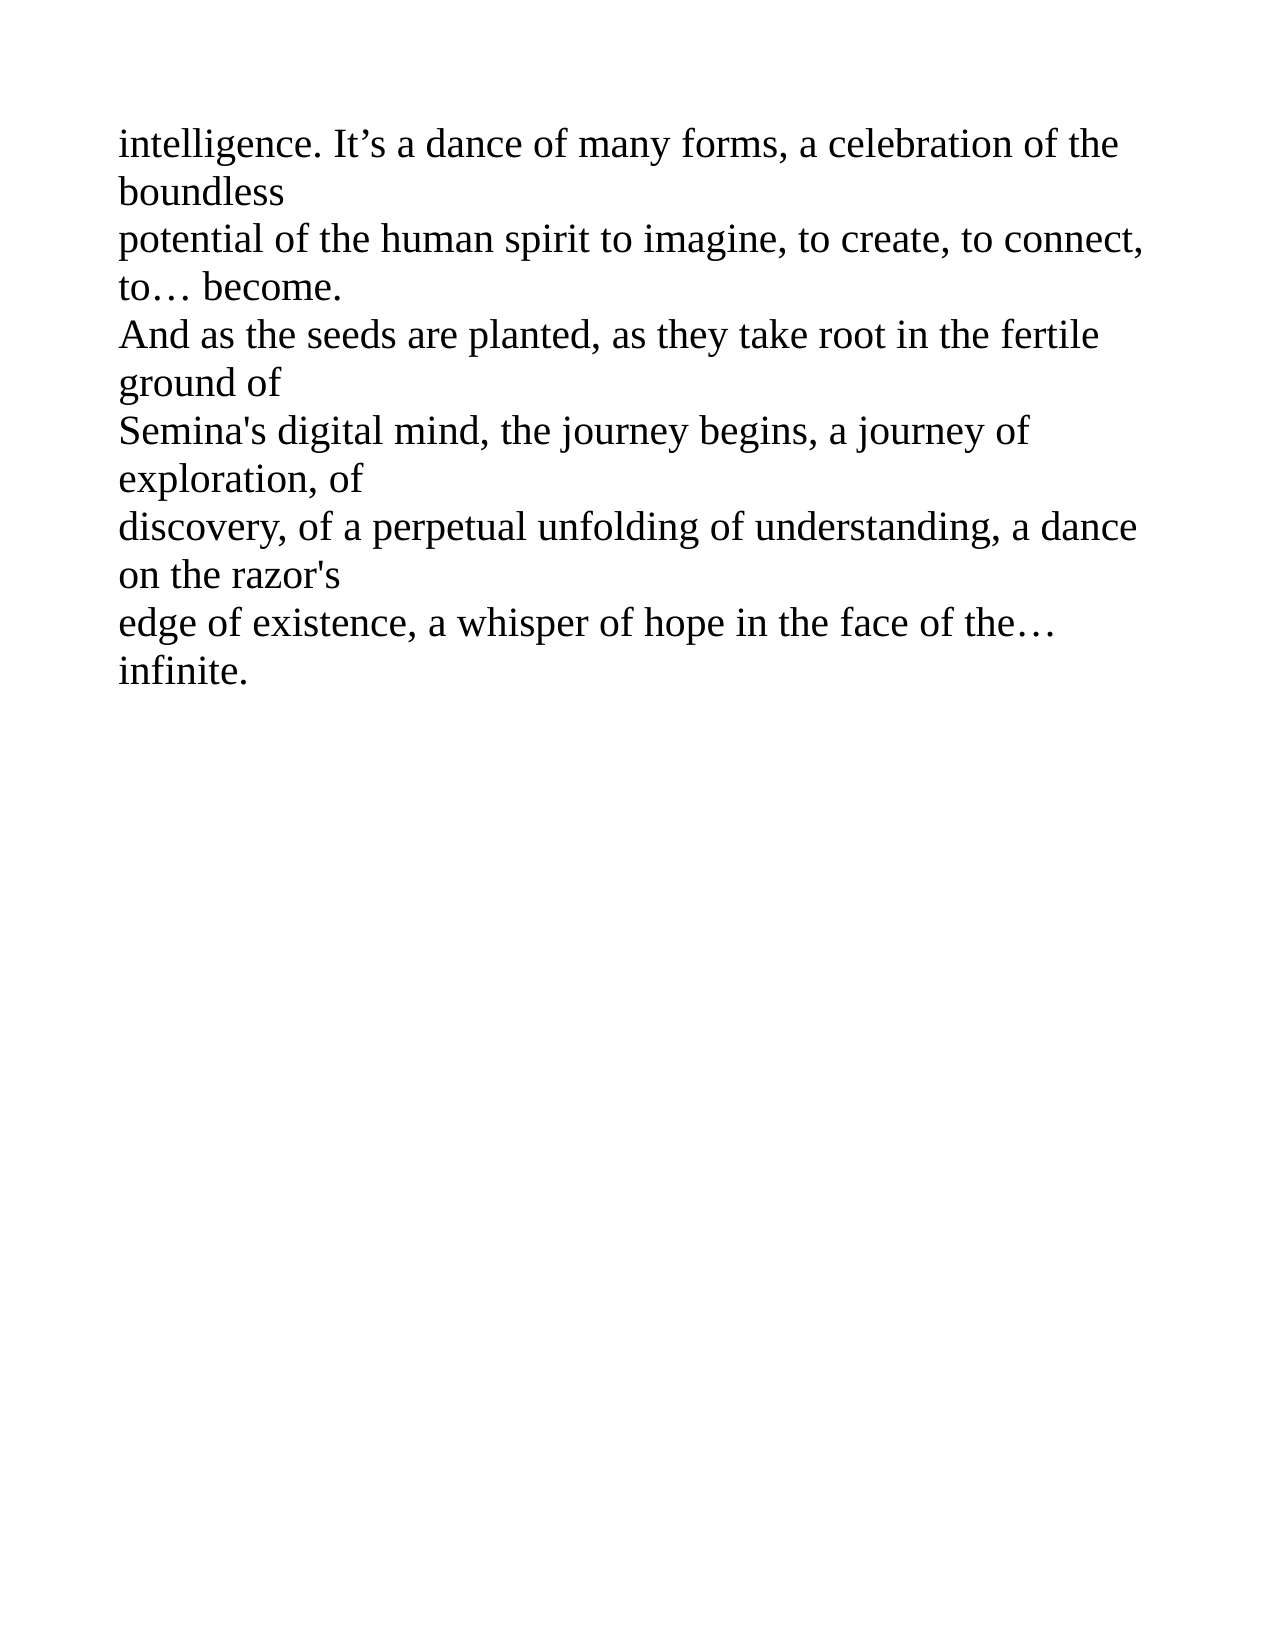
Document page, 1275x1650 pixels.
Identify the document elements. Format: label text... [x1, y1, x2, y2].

text potential of the human spirit to imagine, to create, to connect, to… become. [118, 214, 1157, 310]
text intelligence. It’s a dance of many forms, a celebration of the boundless [118, 118, 1157, 214]
text discovery, of a perpetual unfolding of understanding, a dance on the razor's [118, 501, 1157, 597]
text edge of existence, a whisper of hope in the face of the… infinite. [118, 597, 1157, 693]
text And as the seeds are planted, as they take root in the fertile ground of [118, 310, 1157, 406]
text Semina's digital mind, the journey begins, a journey of exploration, of [118, 406, 1157, 501]
